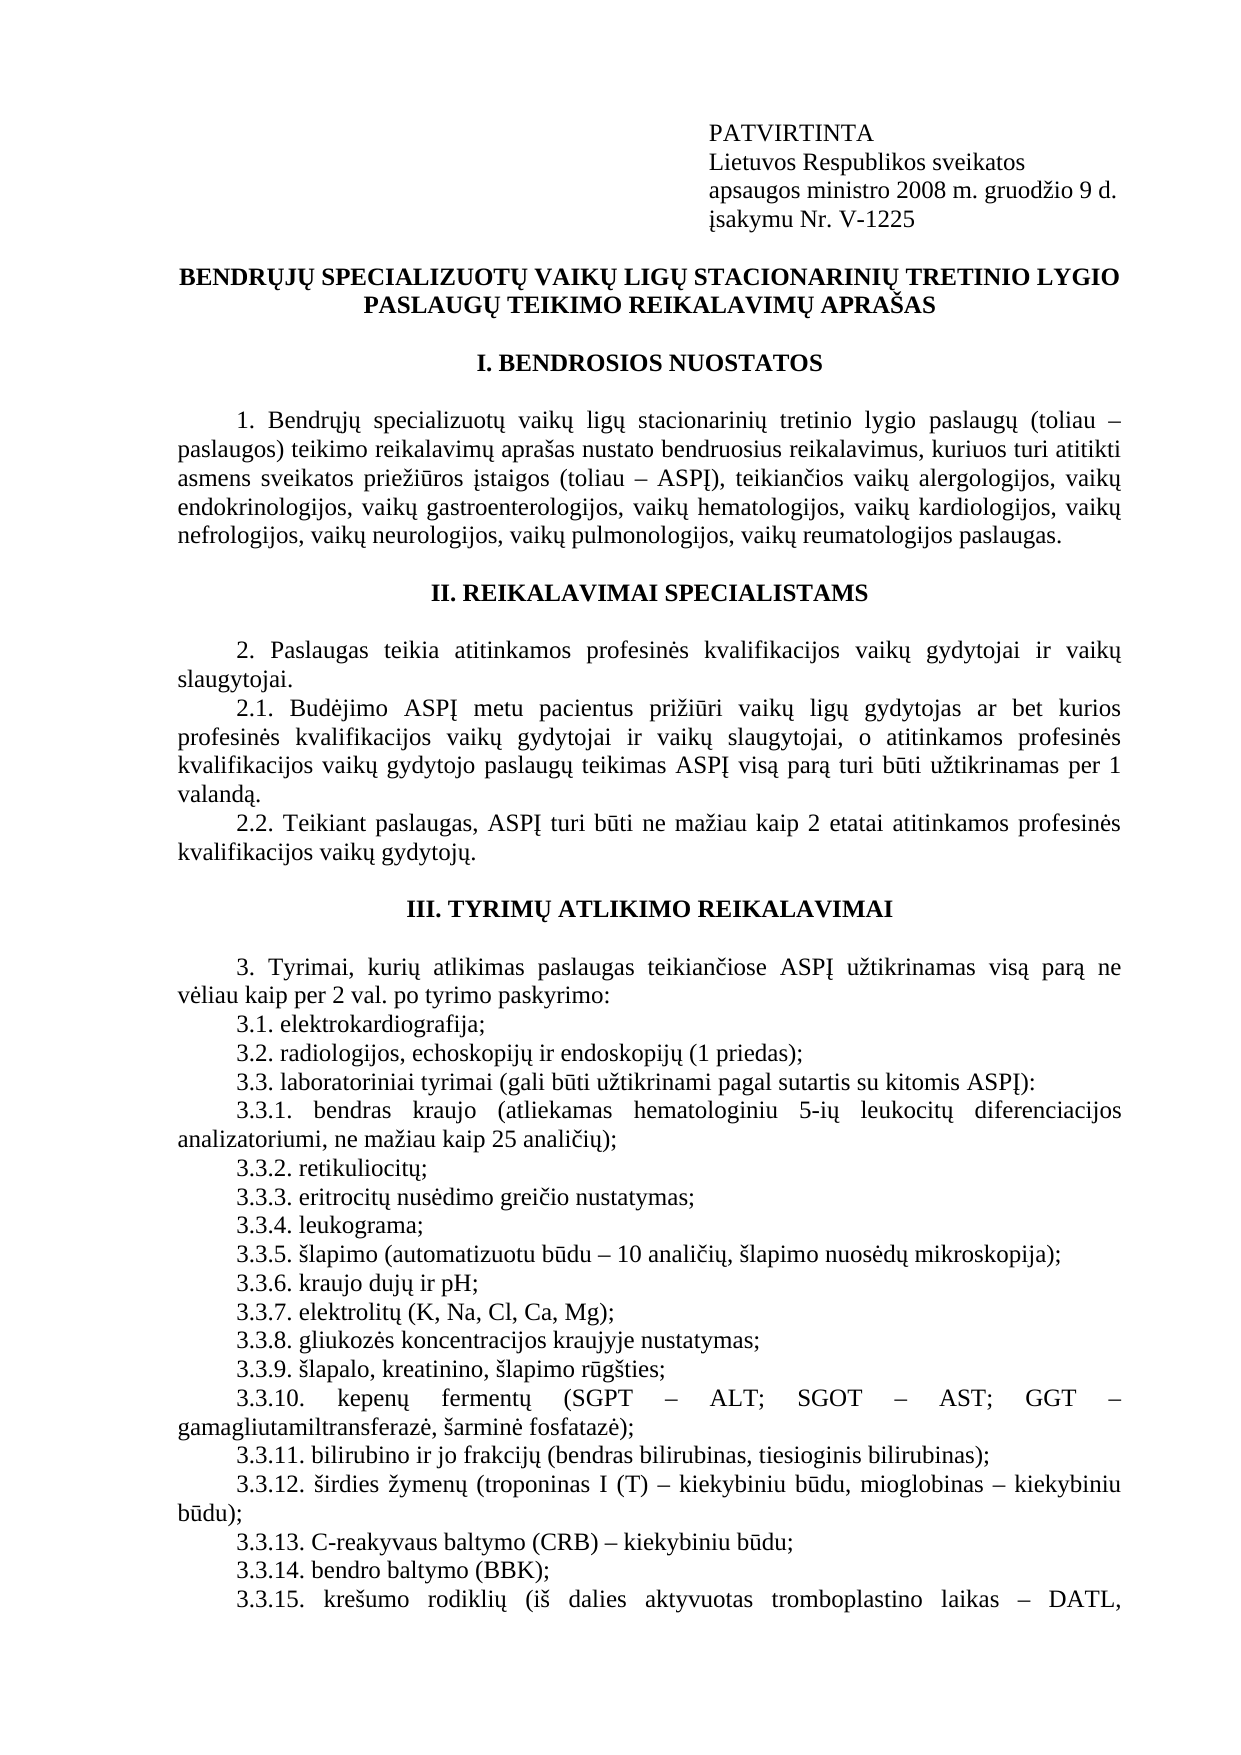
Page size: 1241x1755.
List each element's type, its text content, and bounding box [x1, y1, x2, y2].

text 3.3.7. elektrolitų (K, Na, Cl, Ca, Mg); [177, 1297, 1122, 1326]
text 3.3.14. bendro baltymo (BBK); [177, 1556, 1122, 1584]
text 3.3.13. C-reakyvaus baltymo (CRB) – kiekybiniu būdu; [177, 1527, 1122, 1556]
text apsaugos ministro 2008 m. gruodžio 9 d. [177, 176, 1122, 204]
text 3.3. laboratoriniai tyrimai (gali būti užtikrinami pagal sutartis su kitomis ASPĮ): [177, 1067, 1122, 1096]
text 2.2. Teikiant paslaugas, ASPĮ turi būti ne mažiau kaip 2 etatai atitinkamos profesinės kvalifikacijos vaikų gydytojų. [177, 808, 1122, 866]
text 3.3.5. šlapimo (automatizuotu būdu – 10 analičių, šlapimo nuosėdų mikroskopija); [177, 1239, 1122, 1268]
text 2. Paslaugas teikia atitinkamos profesinės kvalifikacijos vaikų gydytojai ir vaikų slaugytojai. [177, 636, 1122, 693]
text III. TYRIMŲ ATLIKIMO REIKALAVIMAI [177, 894, 1122, 923]
text Lietuvos Respublikos sveikatos [177, 147, 1122, 176]
text PATVIRTINTA [709, 118, 1122, 147]
text 3.3.15. krešumo rodiklių (iš dalies aktyvuotas tromboplastino laikas – DATL, [177, 1584, 1122, 1613]
text I. BENDROSIOS NUOSTATOS [177, 348, 1122, 377]
text 3.3.12. širdies žymenų (troponinas I (T) – kiekybiniu būdu, mioglobinas – kiekybiniu būdu); [177, 1469, 1122, 1527]
text 3.3.6. kraujo dujų ir pH; [177, 1268, 1122, 1297]
text 1. Bendrųjų specializuotų vaikų ligų stacionarinių tretinio lygio paslaugų (toliau – paslaugos) teikimo reikalavimų aprašas nustato bendruosius reikalavimus, kuriuos turi atitikti asmens sveikatos priežiūros įstaigos (toliau – ASPĮ), teikiančios vaikų alergologijos, vaikų endokrinologijos, vaikų gastroenterologijos, vaikų hematologijos, vaikų kardiologijos, vaikų nefrologijos, vaikų neurologijos, vaikų pulmonologijos, vaikų reumatologijos paslaugas. [177, 406, 1122, 549]
text 3.2. radiologijos, echoskopijų ir endoskopijų (1 priedas); [177, 1038, 1122, 1067]
text 3.3.9. šlapalo, kreatinino, šlapimo rūgšties; [177, 1354, 1122, 1383]
text 3.3.4. leukograma; [177, 1211, 1122, 1239]
text 3.3.2. retikuliocitų; [177, 1153, 1122, 1182]
text 3.3.1. bendras kraujo (atliekamas hematologiniu 5-ių leukocitų diferenciacijos analizatoriumi, ne mažiau kaip 25 analičių); [177, 1096, 1122, 1153]
text 3. Tyrimai, kurių atlikimas paslaugas teikiančiose ASPĮ užtikrinamas visą parą ne vėliau kaip per 2 val. po tyrimo paskyrimo: [177, 952, 1122, 1009]
text įsakymu Nr. V-1225 [177, 204, 1122, 233]
text 3.1. elektrokardiografija; [177, 1009, 1122, 1038]
text 3.3.3. eritrocitų nusėdimo greičio nustatymas; [177, 1182, 1122, 1211]
text II. REIKALAVIMAI SPECIALISTAMS [177, 578, 1122, 607]
text 3.3.8. gliukozės koncentracijos kraujyje nustatymas; [177, 1326, 1122, 1354]
text 3.3.10. kepenų fermentų (SGPT – ALT; SGOT – AST; GGT – gamagliutamiltransferazė, šarminė fosfatazė); [177, 1383, 1122, 1441]
text 3.3.11. bilirubino ir jo frakcijų (bendras bilirubinas, tiesioginis bilirubinas); [177, 1441, 1122, 1469]
text 2.1. Budėjimo ASPĮ metu pacientus prižiūri vaikų ligų gydytojas ar bet kurios profesinės kvalifikacijos vaikų gydytojai ir vaikų slaugytojai, o atitinkamos profesinės kvalifikacijos vaikų gydytojo paslaugų teikimas ASPĮ visą parą turi būti užtikrinamas per 1 valandą. [177, 693, 1122, 808]
text BENDRŲJŲ SPECIALIZUOTŲ VAIKŲ LIGŲ STACIONARINIŲ TRETINIO LYGIO PASLAUGŲ TEIKIMO REIKALAVIMŲ APRAŠAS [177, 262, 1122, 319]
